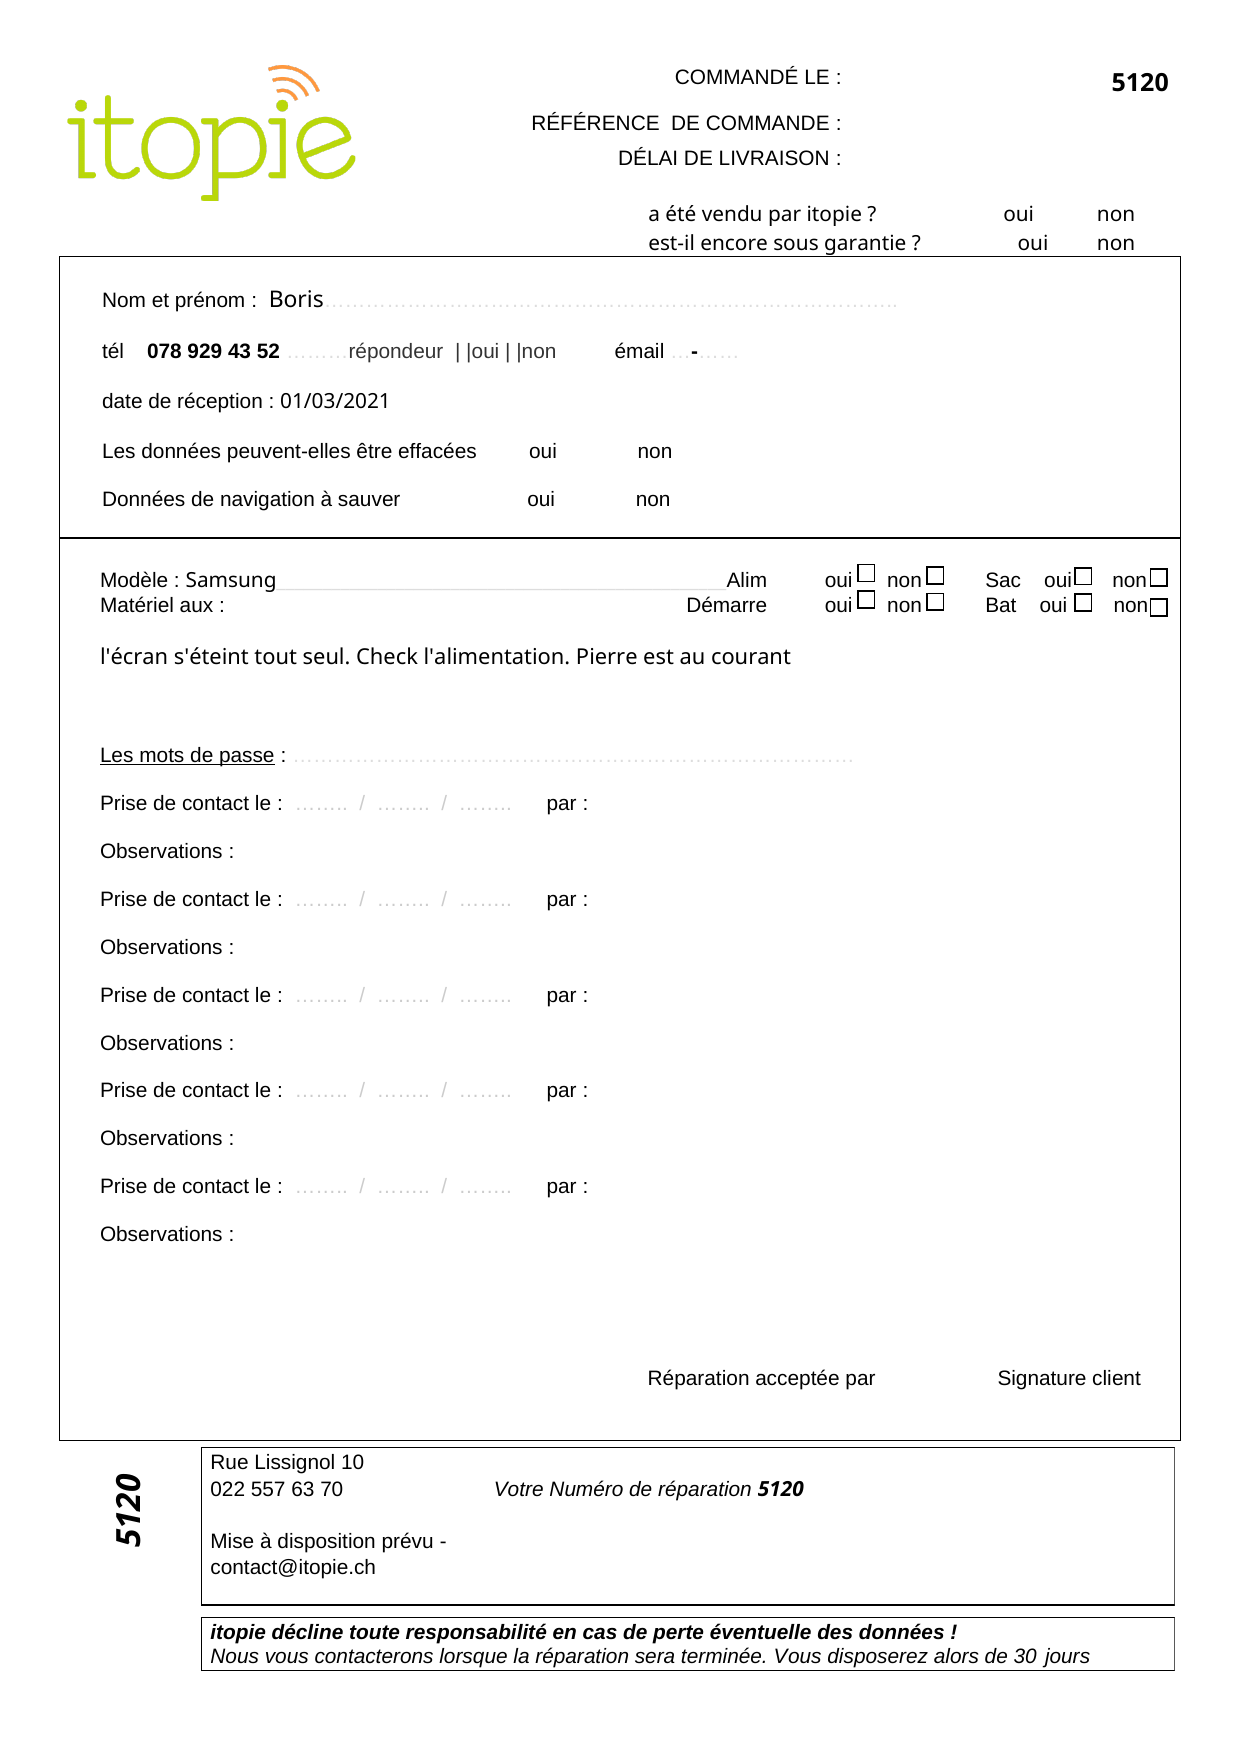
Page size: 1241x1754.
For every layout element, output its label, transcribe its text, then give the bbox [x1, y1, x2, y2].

text l'écran s'éteint tout seul. Check l'alimentation. Pierre est au courant [60, 638, 1180, 671]
table_header Rue Lissignol 10 022 557 63 70 Votre Numéro de réparation 5120 Mise à disposition prévu - contact@itopie.ch [195, 1441, 1180, 1611]
table_cell [847, 105, 1180, 140]
text a été vendu par itopie ? oui non [59, 199, 1181, 228]
text Modèle : Samsung Alim oui non Sac oui non [879, 562, 925, 590]
table_cell DÉLAI DE LIVRAISON : [490, 140, 847, 175]
text Observations : [60, 931, 1180, 958]
table_header 5120 [847, 59, 1180, 104]
text Observations : [60, 1123, 1180, 1150]
text Prise de contact le : …….. / …….. / …….. par : [60, 979, 1180, 1006]
text Les mots de passe : ……………………………………………………………………… [60, 740, 1180, 767]
text Prise de contact le : …….. / …….. / …….. par : [60, 1171, 1180, 1198]
table_cell itopie décline toute responsabilité en cas de perte éventuelle des données ! Nous vous contacterons lorsque la réparation sera terminée. Vous disposerez alors de 30 jours [195, 1611, 1180, 1677]
text Prise de contact le : …….. / …….. / …….. par : [60, 1075, 1180, 1102]
text Les données peuvent-elles être effacées oui non [60, 436, 1180, 463]
text Nom et prénom : Boris……………………………………………………………………….. [60, 280, 1180, 314]
text Modèle : Samsung Alim oui non Sac oui non [60, 562, 856, 590]
text Modèle : Samsung Alim oui non Sac oui non [948, 562, 1180, 590]
table_cell [847, 140, 1180, 175]
text Observations : [60, 836, 1180, 863]
text Observations : [60, 1027, 1180, 1054]
text date de réception : 01/03/2021 [60, 383, 1180, 415]
table_header 5120 [59, 1441, 195, 1677]
table_header COMMANDÉ LE : [490, 59, 847, 104]
text Réparation acceptée par Signature client [60, 1363, 1180, 1390]
text Données de navigation à sauver oui non [60, 484, 1180, 511]
text Observations : [60, 1219, 1180, 1246]
picture [67, 65, 356, 201]
text tél 078 929 43 52 ………répondeur | |oui | |non émail …-…… [60, 335, 1180, 362]
text est-il encore sous garantie ? oui non [59, 228, 1181, 256]
text Prise de contact le : …….. / …….. / …….. par : [60, 788, 1180, 815]
table_cell RÉFÉRENCE DE COMMANDE : [490, 105, 847, 140]
text Matériel aux : Démarre oui non Bat oui non [60, 590, 1180, 617]
text Prise de contact le : …….. / …….. / …….. par : [60, 883, 1180, 911]
